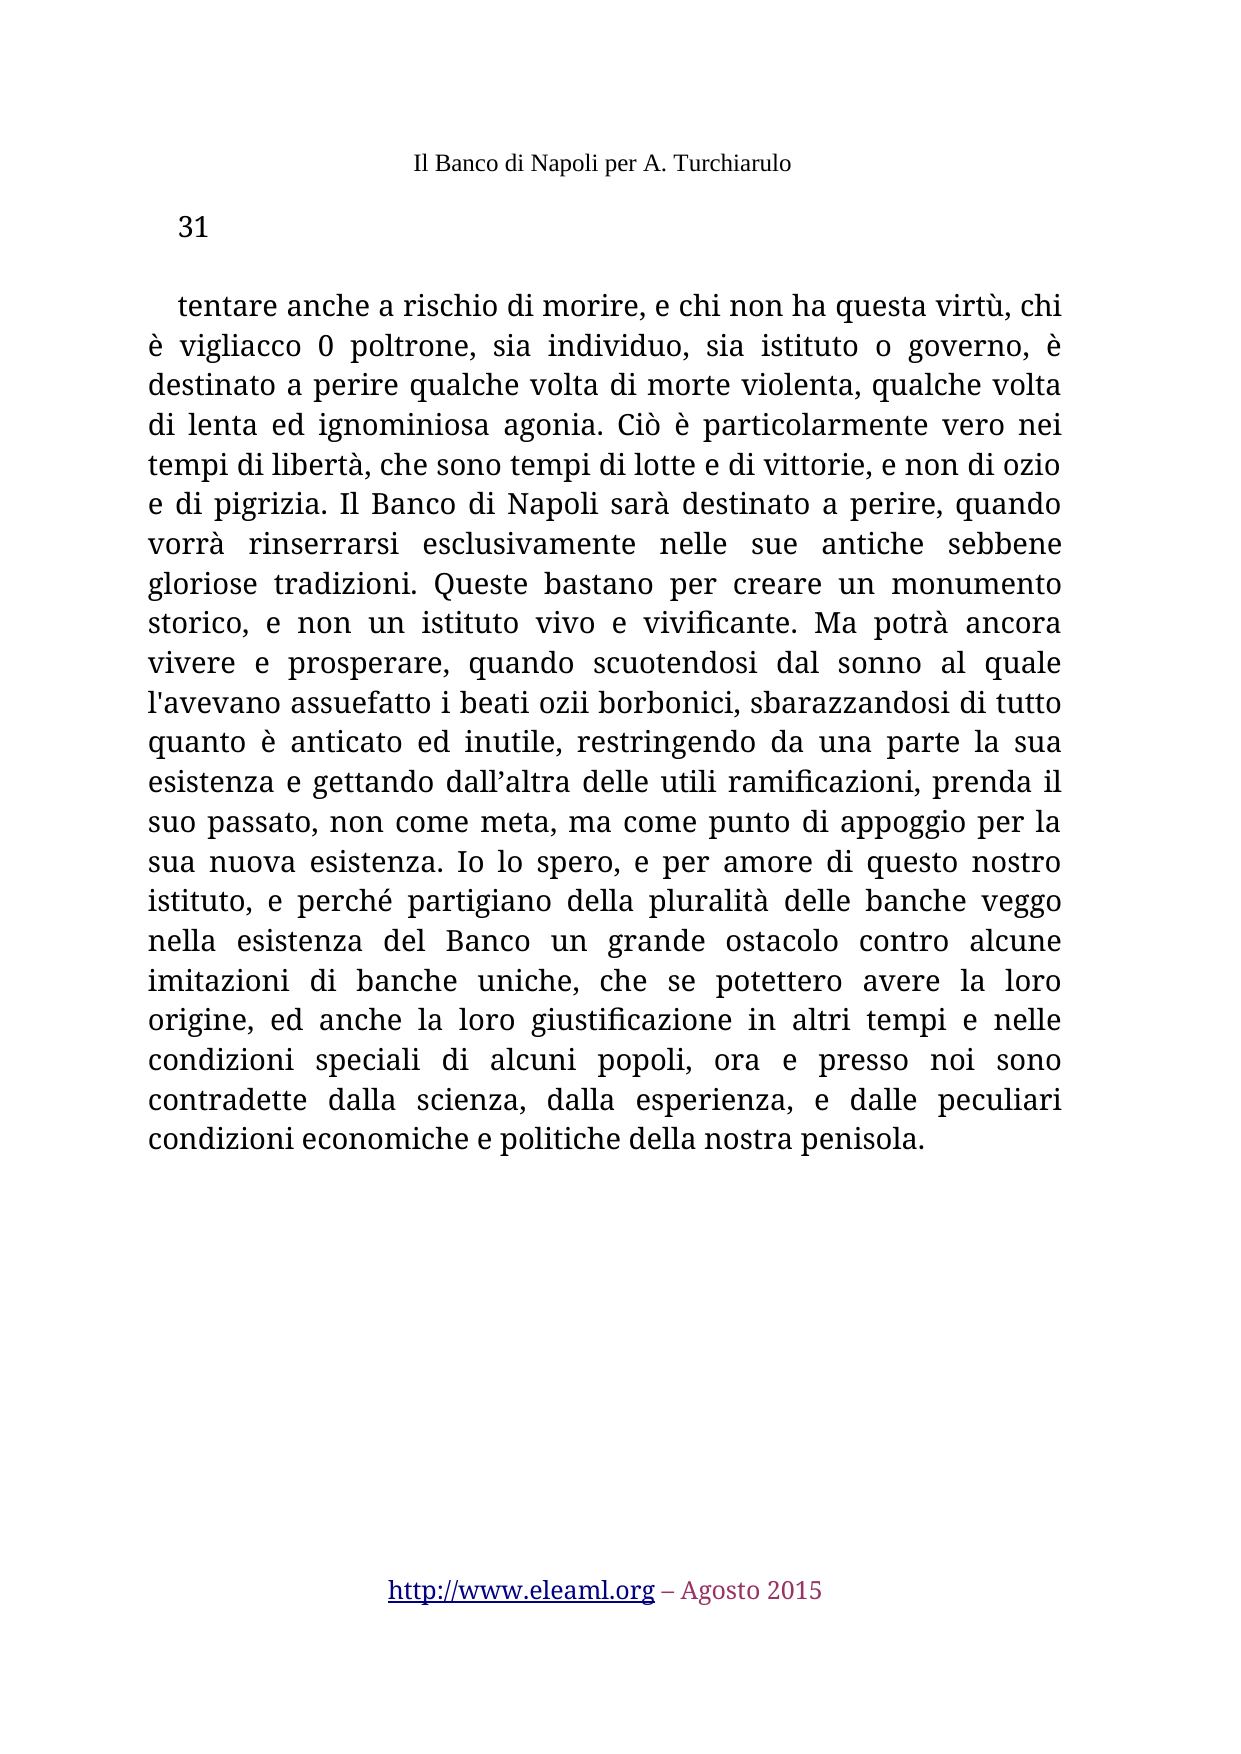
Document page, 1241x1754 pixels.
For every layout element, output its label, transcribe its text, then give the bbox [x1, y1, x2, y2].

text tentare anche a rischio di morire, e chi non ha questa virtù, chi è vigliacco 0 poltrone, sia individuo, sia istituto o governo, è destinato a perire qualche volta di morte violenta, qualche volta di lenta ed ignominiosa agonia. Ciò è particolarmente vero nei tempi di libertà, che sono tempi di lotte e di vittorie, e non di ozio e di pigrizia. Il Banco di Napoli sarà destinato a perire, quando vorrà rinserrarsi esclusivamente nelle sue antiche sebbene gloriose tradizioni. Queste bastano per creare un monumento storico, e non un istituto vivo e vivificante. Ma potrà ancora vivere e prosperare, quando scuotendosi dal sonno al quale l'avevano assuefatto i beati ozii borbonici, sbarazzandosi di tutto quanto è anticato ed inutile, restringendo da una parte la sua esistenza e gettando dall’altra delle utili ramificazioni, prenda il suo passato, non come meta, ma come punto di appoggio per la sua nuova esistenza. Io lo spero, e per amore di questo nostro istituto, e perché partigiano della pluralità delle banche veggo nella esistenza del Banco un grande ostacolo contro alcune imitazioni di banche uniche, che se potettero avere la loro origine, ed anche la loro giustificazione in altri tempi e nelle condizioni speciali di alcuni popoli, ora e presso noi sono contradette dalla scienza, dalla esperienza, e dalle peculiari condizioni economiche e politiche della nostra penisola. [148, 285, 1063, 1158]
text 31 [148, 206, 1063, 246]
